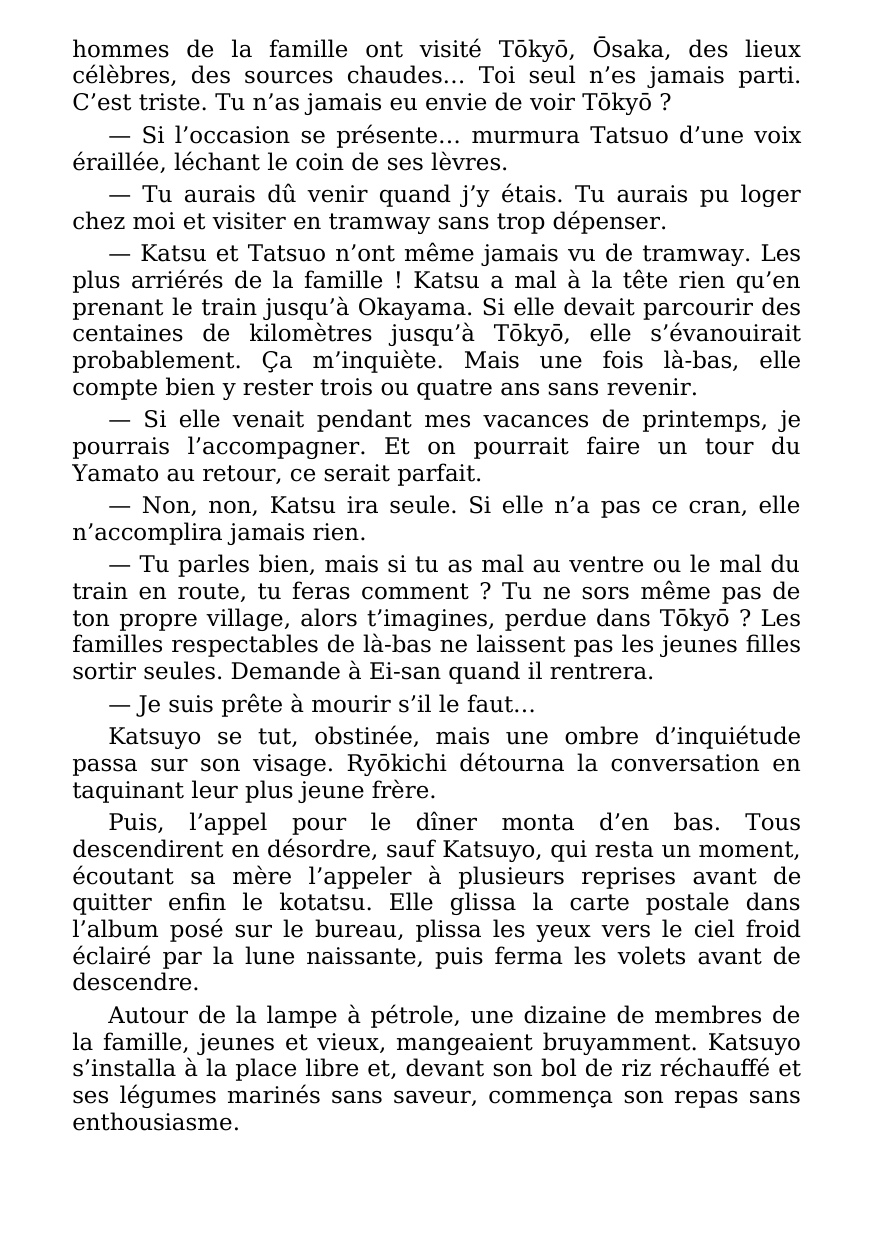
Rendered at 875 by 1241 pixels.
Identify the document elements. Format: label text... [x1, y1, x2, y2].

text — Je suis prête à mourir s’il le faut… [72, 691, 802, 718]
text Katsuyo se tut, obstinée, mais une ombre d’inquiétude passa sur son visage. Ryōkichi détourna la conversation en taquinant leur plus jeune frère. [72, 723, 802, 803]
text — Si l’occasion se présente… murmura Tatsuo d’une voix éraillée, léchant le coin de ses lèvres. [72, 122, 802, 175]
text Puis, l’appel pour le dîner monta d’en bas. Tous descendirent en désordre, sauf Katsuyo, qui resta un moment, écoutant sa mère l’appeler à plusieurs reprises avant de quitter enfin le kotatsu. Elle glissa la carte postale dans l’album posé sur le bureau, plissa les yeux vers le ciel froid éclairé par la lune naissante, puis ferma les volets avant de descendre. [72, 809, 802, 996]
text hommes de la famille ont visité Tōkyō, Ōsaka, des lieux célèbres, des sources chaudes… Toi seul n’es jamais parti. C’est triste. Tu n’as jamais eu envie de voir Tōkyō ? [72, 36, 802, 116]
text Autour de la lampe à pétrole, une dizaine de membres de la famille, jeunes et vieux, mangeaient bruyamment. Katsuyo s’installa à la place libre et, devant son bol de riz réchauffé et ses légumes marinés sans saveur, commença son repas sans enthousiasme. [72, 1002, 802, 1135]
text — Non, non, Katsu ira seule. Si elle n’a pas ce cran, elle n’accomplira jamais rien. [72, 492, 802, 546]
text — Si elle venait pendant mes vacances de printemps, je pourrais l’accompagner. Et on pourrait faire un tour du Yamato au retour, ce serait parfait. [72, 406, 802, 486]
text — Katsu et Tatsuo n’ont même jamais vu de tramway. Les plus arriérés de la famille ! Katsu a mal à la tête rien qu’en prenant le train jusqu’à Okayama. Si elle devait parcourir des centaines de kilomètres jusqu’à Tōkyō, elle s’évanouirait probablement. Ça m’inquiète. Mais une fois là-bas, elle compte bien y rester trois ou quatre ans sans revenir. [72, 241, 802, 401]
text — Tu parles bien, mais si tu as mal au ventre ou le mal du train en route, tu feras comment ? Tu ne sors même pas de ton propre village, alors t’imagines, perdue dans Tōkyō ? Les familles respectables de là-bas ne laissent pas les jeunes filles sortir seules. Demande à Ei-san quand il rentrera. [72, 552, 802, 685]
text — Tu aurais dû venir quand j’y étais. Tu aurais pu loger chez moi et visiter en tramway sans trop dépenser. [72, 181, 802, 234]
